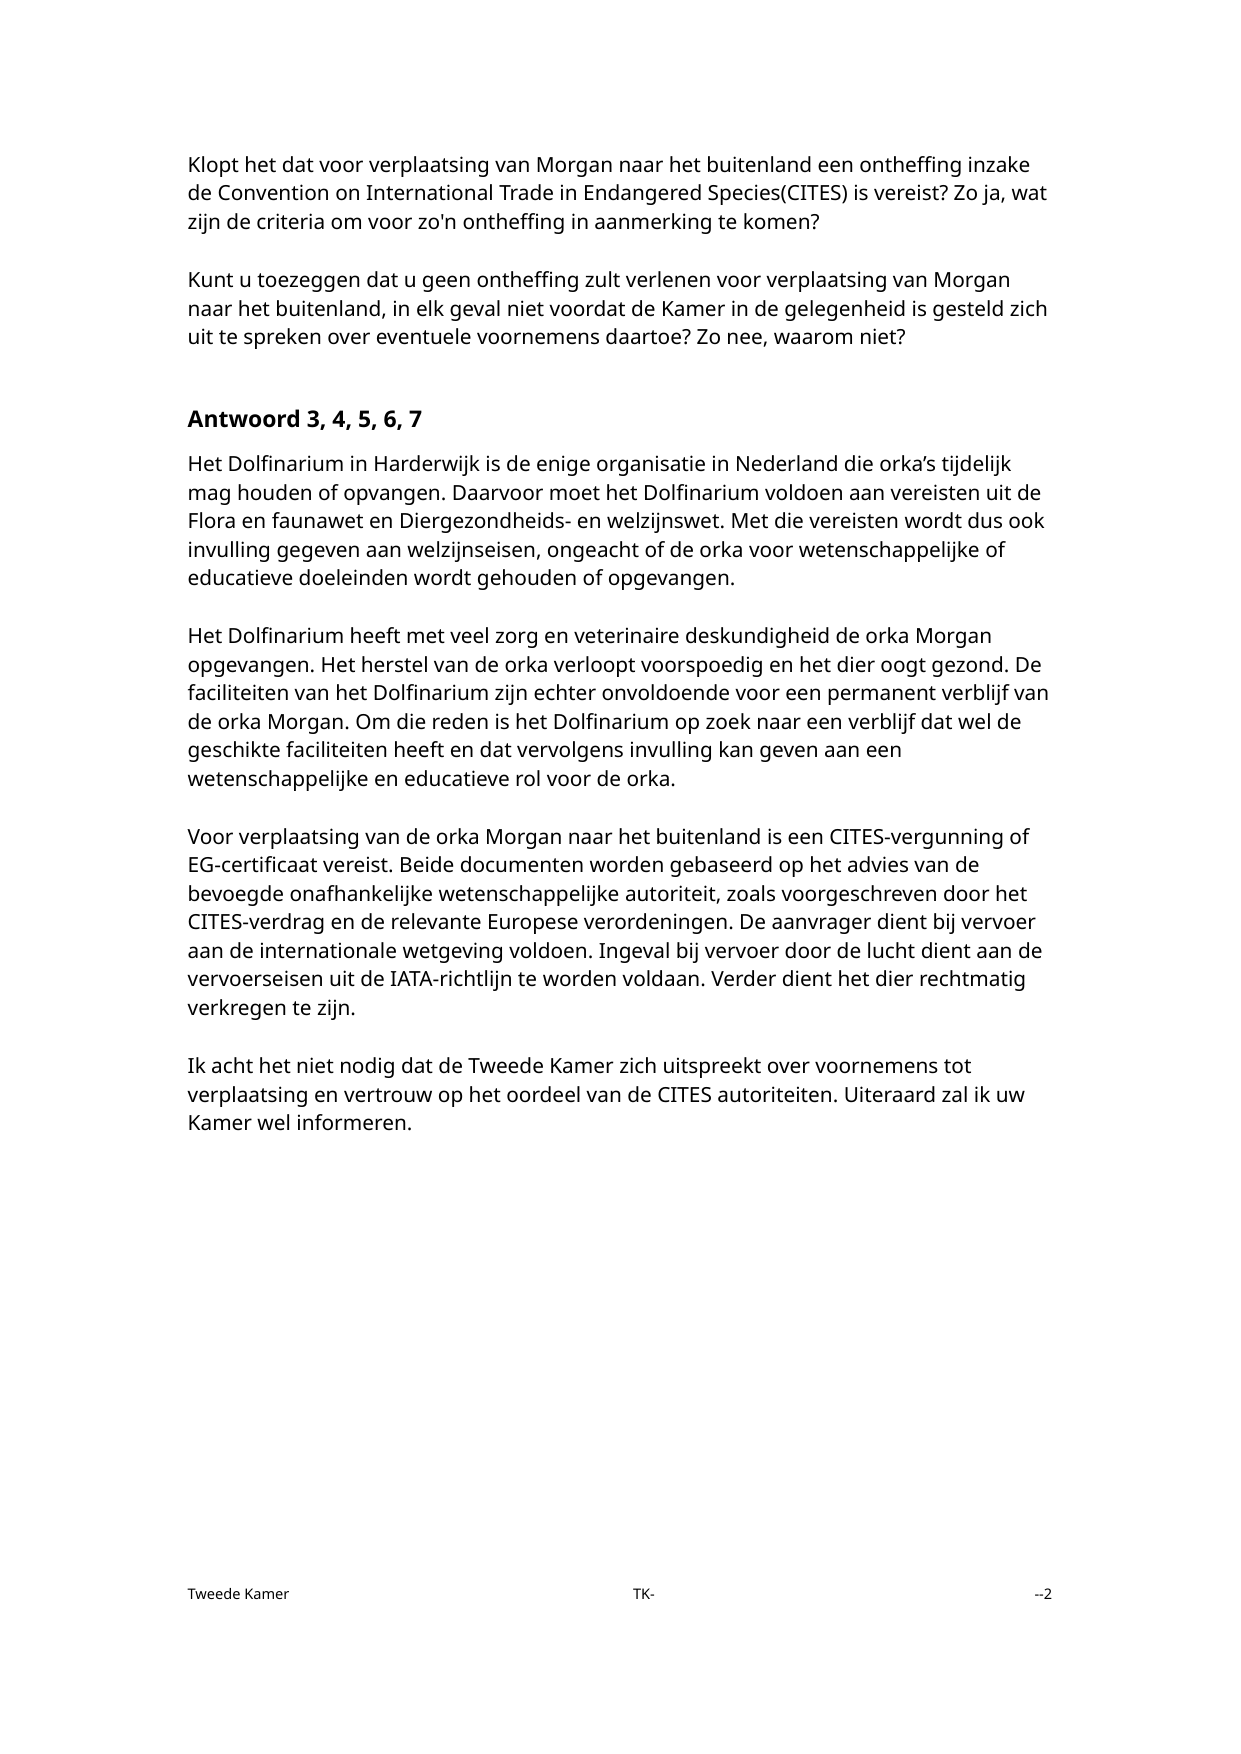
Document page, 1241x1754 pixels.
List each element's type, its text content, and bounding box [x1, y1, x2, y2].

text Vindt u een amusementspark als het dolfinarium Harderwijk of Sea World in Californie ook onder educatieve doeleinden vallen? Zo ja, wat is het educatieve aspect hiervan? [187, 150, 1053, 178]
subtitle Antwoord 3, 4, 5, 6, 7 [187, 462, 1053, 493]
text Voor verplaatsing van de orka Morgan naar het buitenland is een CITES-vergunning of EG-certificaat vereist. Beide documenten worden gebaseerd op het advies van de bevoegde onafhankelijke wetenschappelijke autoriteit, zoals voorgeschreven door het CITES-verdrag en de relevante Europese verordeningen. De aanvrager dient bij vervoer aan de internationale wetgeving voldoen. Ingeval bij vervoer door de lucht dient aan de vervoerseisen uit de IATA-richtlijn te worden voldaan. Verder dient het dier rechtmatig verkregen te zijn. [187, 881, 1053, 1080]
text Kunt u toezeggen dat u geen ontheffing zult verlenen voor verplaatsing van Morgan naar het buitenland, in elk geval niet voordat de Kamer in de gelegenheid is gesteld zich uit te spreken over eventuele voornemens daartoe? Zo nee, waarom niet? [187, 324, 1053, 409]
text Het Dolfinarium heeft met veel zorg en veterinaire deskundigheid de orka Morgan opgevangen. Het herstel van de orka verloopt voorspoedig en het dier oogt gezond. De faciliteiten van het Dolfinarium zijn echter onvoldoende voor een permanent verblijf van de orka Morgan. Om die reden is het Dolfinarium op zoek naar een verblijf dat wel de geschikte faciliteiten heeft en dat vervolgens invulling kan geven aan een wetenschappelijke en educatieve rol voor de orka. [187, 680, 1053, 851]
text Klopt het dat voor verplaatsing van Morgan naar het buitenland een ontheffing inzake de Convention on International Trade in Endangered Species(CITES) is vereist? Zo ja, wat zijn de criteria om voor zo'n ontheffing in aanmerking te komen? [187, 208, 1053, 294]
text Het Dolfinarium in Harderwijk is de enige organisatie in Nederland die orka’s tijdelijk mag houden of opvangen. Daarvoor moet het Dolfinarium voldoen aan vereisten uit de Flora en faunawet en Diergezondheids- en welzijnswet. Met die vereisten wordt dus ook invulling gegeven aan welzijnseisen, ongeacht of de orka voor wetenschappelijke of educatieve doeleinden wordt gehouden of opgevangen. [187, 508, 1053, 650]
text Ik acht het niet nodig dat de Tweede Kamer zich uitspreekt over voornemens tot verplaatsing en vertrouw op het oordeel van de CITES autoriteiten. Uiteraard zal ik uw Kamer wel informeren. [187, 1110, 1053, 1195]
